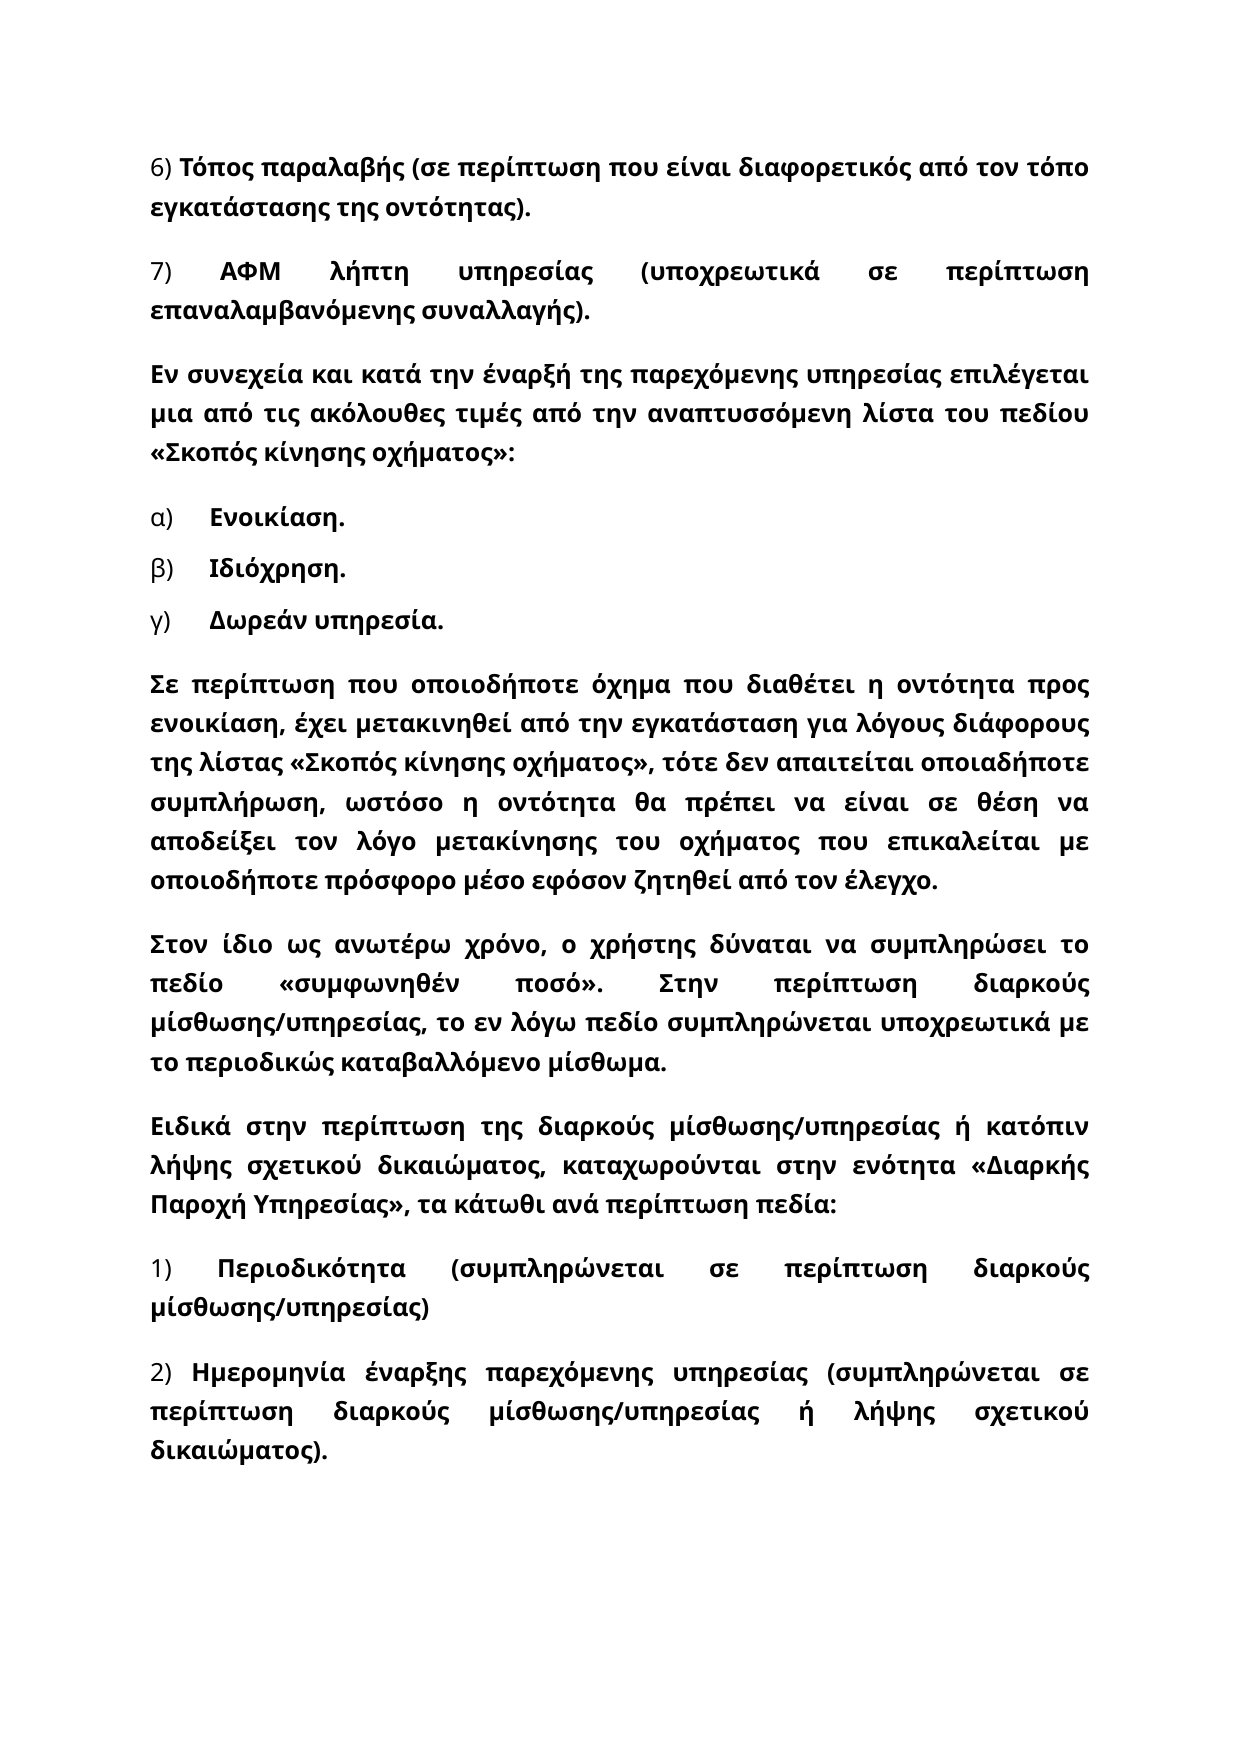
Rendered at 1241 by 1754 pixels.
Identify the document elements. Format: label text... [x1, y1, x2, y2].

text 7) ΑΦΜ λήπτη υπηρεσίας (υποχρεωτικά σε περίπτωση επαναλαμβανόμενης συναλλαγής). [150, 253, 1090, 327]
text Σε περίπτωση που οποιοδήποτε όχημα που διαθέτει η οντότητα προς ενοικίαση, έχει μετακινηθεί από την εγκατάσταση για λόγους διάφορους της λίστας «Σκοπός κίνησης οχήματος», τότε δεν απαιτείται οποιαδήποτε συμπλήρωση, ωστόσο η οντότητα θα πρέπει να είναι σε θέση να αποδείξει τον λόγο μετακίνησης του οχήματος που επικαλείται με οποιοδήποτε πρόσφορο μέσο εφόσον ζητηθεί από τον έλεγχο. [150, 667, 1090, 897]
text Ειδικά στην περίπτωση της διαρκούς μίσθωσης/υπηρεσίας ή κατόπιν λήψης σχετικού δικαιώματος, καταχωρούνται στην ενότητα «Διαρκής Παροχή Υπηρεσίας», τα κάτωθι ανά περίπτωση πεδία: [150, 1108, 1090, 1221]
text Στον ίδιο ως ανωτέρω χρόνο, ο χρήστης δύναται να συμπληρώσει το πεδίο «συμφωνηθέν ποσό». Στην περίπτωση διαρκούς μίσθωσης/υπηρεσίας, το εν λόγω πεδίο συμπληρώνεται υποχρεωτικά με το περιοδικώς καταβαλλόμενο μίσθωμα. [150, 927, 1090, 1078]
list γ) Δωρεάν υπηρεσία. [150, 602, 1090, 637]
text Εν συνεχεία και κατά την έναρξή της παρεχόμενης υπηρεσίας επιλέγεται μια από τις ακόλουθες τιμές από την αναπτυσσόμενη λίστα του πεδίου «Σκοπός κίνησης οχήματος»: [150, 357, 1090, 469]
text 1) Περιοδικότητα (συμπληρώνεται σε περίπτωση διαρκούς μίσθωσης/υπηρεσίας) [150, 1251, 1090, 1324]
text 2) Ημερομηνία έναρξης παρεχόμενης υπηρεσίας (συμπληρώνεται σε περίπτωση διαρκούς μίσθωσης/υπηρεσίας ή λήψης σχετικού δικαιώματος). [150, 1354, 1090, 1467]
text 6) Τόπος παραλαβής (σε περίπτωση που είναι διαφορετικός από τον τόπο εγκατάστασης της οντότητας). [150, 150, 1090, 223]
list β) Ιδιόχρηση. [150, 551, 1090, 585]
list α) Ενοικίαση. [150, 499, 1090, 533]
